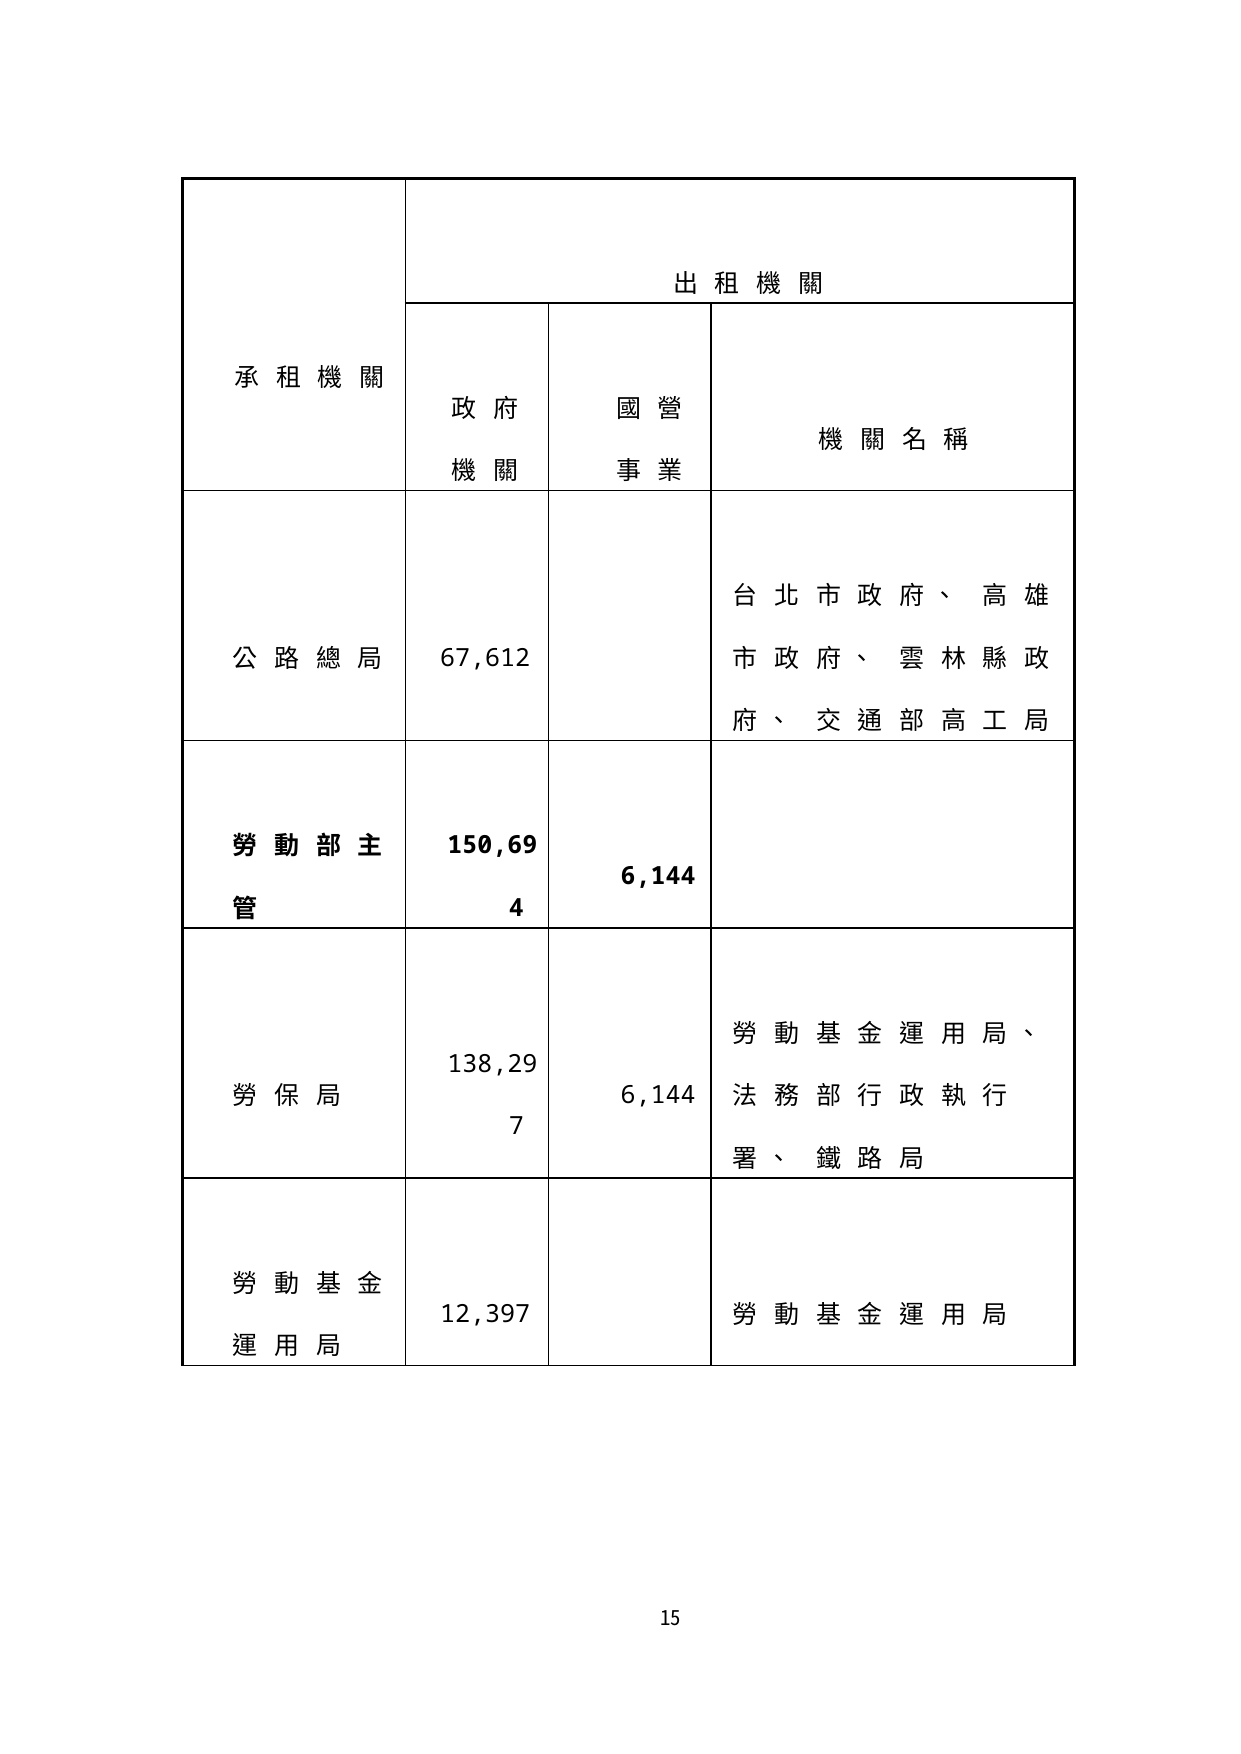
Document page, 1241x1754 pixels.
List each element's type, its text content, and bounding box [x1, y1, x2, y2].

table_cell 機關名稱 [712, 304, 1073, 490]
table_header 承租機關 [184, 180, 405, 490]
table_cell 台北市政府、高雄市政府、雲林縣政府、交通部高工局 [712, 491, 1073, 740]
table_cell 勞保局 [184, 929, 405, 1177]
table_cell 12,397 [406, 1179, 548, 1365]
table_cell [549, 1179, 710, 1365]
table_cell 67,612 [406, 491, 548, 740]
table_cell 公路總局 [184, 491, 405, 740]
table_cell [712, 741, 1073, 927]
table_cell 勞動部主管 [184, 741, 405, 927]
table_cell 6,144 [549, 929, 710, 1177]
table_cell 138,297 [406, 929, 548, 1177]
table_cell 政府機關 [406, 304, 548, 490]
table_cell 勞動基金運用局 [184, 1179, 405, 1365]
table_cell 6,144 [549, 741, 710, 927]
table_cell 國營事業 [549, 304, 710, 490]
table_cell [549, 491, 710, 740]
table_cell 勞動基金運用局、法務部行政執行署、鐵路局 [712, 929, 1073, 1177]
table_cell 勞動基金運用局 [712, 1179, 1073, 1365]
table_header 出租機關 [406, 180, 1073, 302]
table_cell 150,694 [406, 741, 548, 927]
